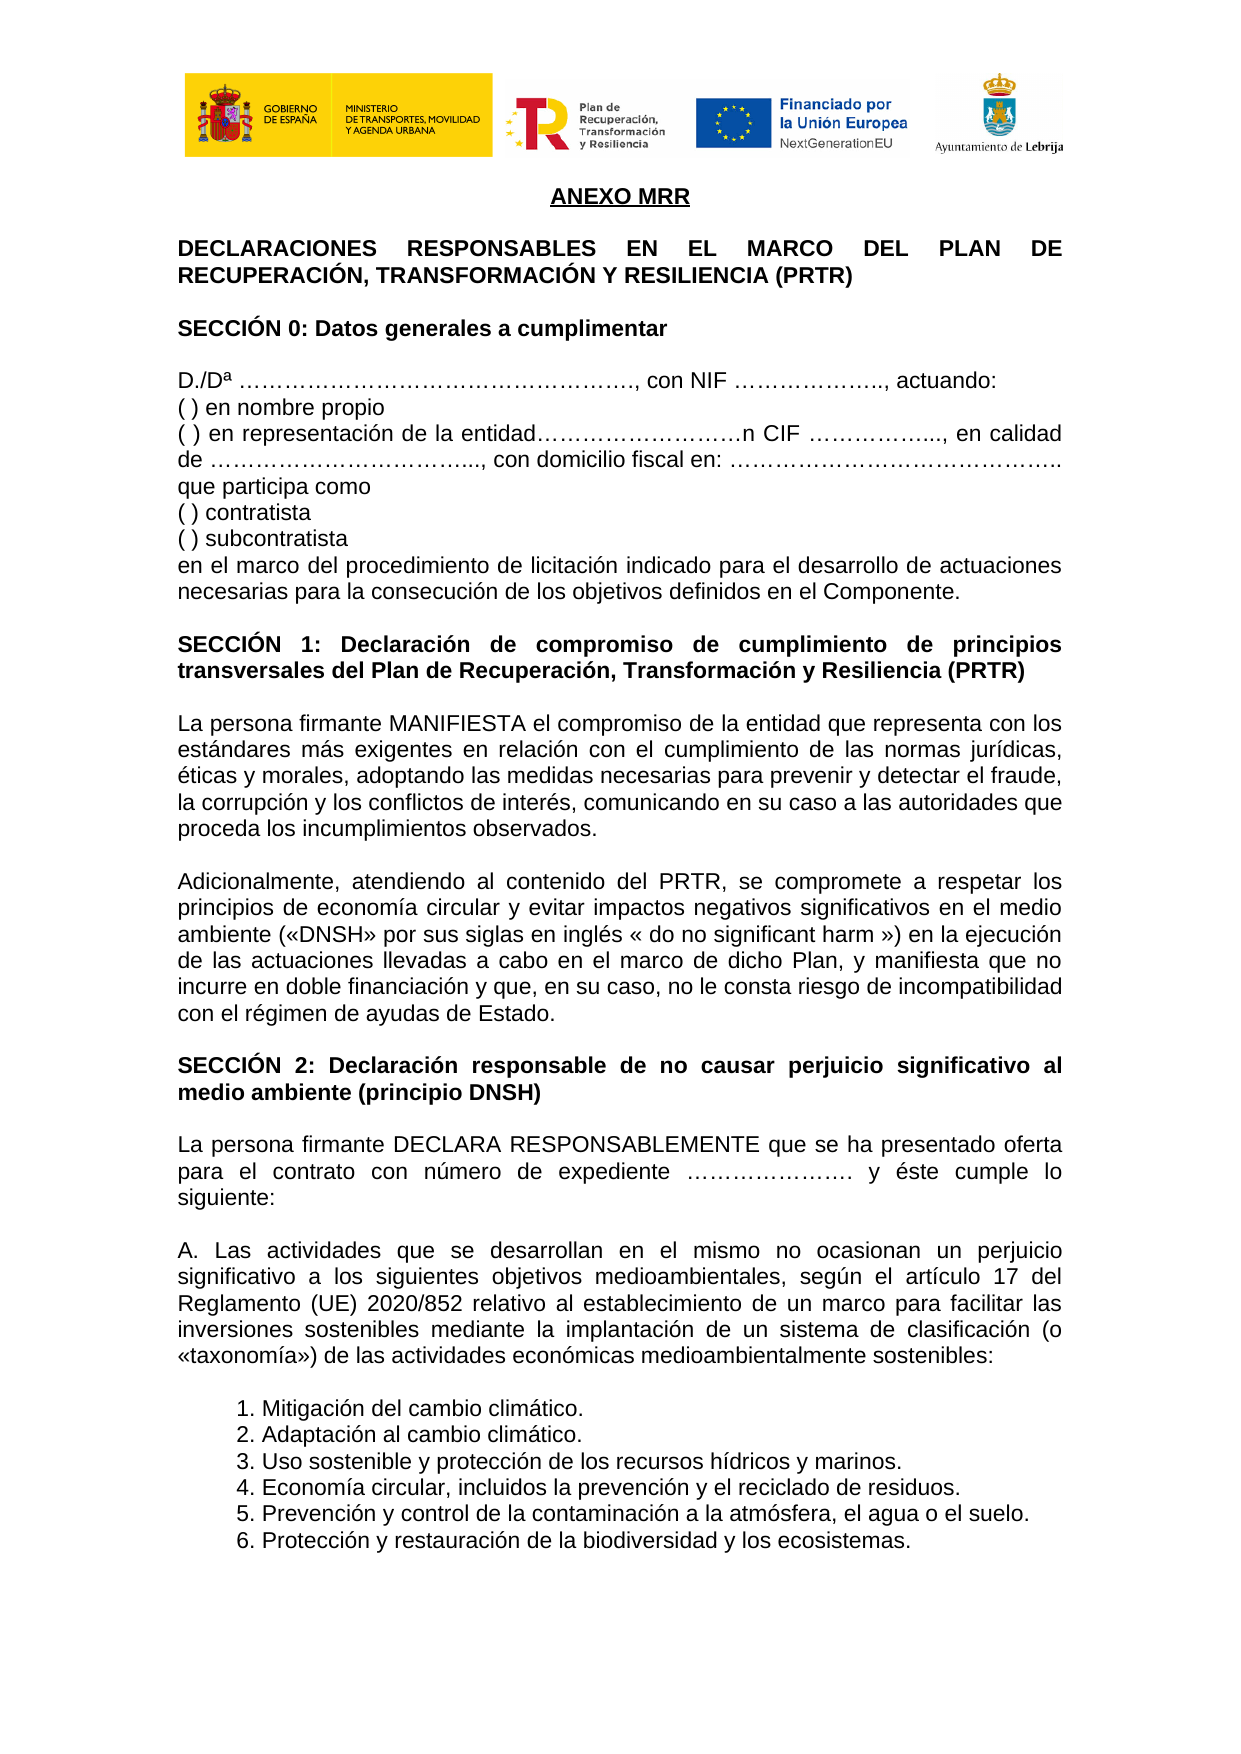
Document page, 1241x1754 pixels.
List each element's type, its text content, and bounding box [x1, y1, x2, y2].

text ( ) contratista [177, 499, 1063, 525]
text DECLARACIONES RESPONSABLES EN EL MARCO DEL PLAN DE RECUPERACIÓN, TRANSFORMACIÓN Y RESILIENCIA (PRTR) [177, 235, 1063, 288]
text SECCIÓN 0: Datos generales a cumplimentar [177, 314, 1063, 341]
text en el marco del procedimiento de licitación indicado para el desarrollo de actuaciones necesarias para la consecución de los objetivos definidos en el Componente. [177, 552, 1063, 604]
text Adicionalmente, atendiendo al contenido del PRTR, se compromete a respetar los principios de economía circular y evitar impactos negativos significativos en el medio ambiente («DNSH» por sus siglas en inglés « do no significant harm ») en la ejecución de las actuaciones llevadas a cabo en el marco de dicho Plan, y manifiesta que no incurre en doble financiación y que, en su caso, no le consta riesgo de incompatibilidad con el régimen de ayudas de Estado. [177, 868, 1063, 1026]
text 3. Uso sostenible y protección de los recursos hídricos y marinos. [236, 1448, 1063, 1474]
text 1. Mitigación del cambio climático. [236, 1395, 1063, 1421]
text 5. Prevención y control de la contaminación a la atmósfera, el agua o el suelo. [236, 1500, 1063, 1527]
text SECCIÓN 2: Declaración responsable de no causar perjuicio significativo al medio ambiente (principio DNSH) [177, 1052, 1063, 1105]
text SECCIÓN 1: Declaración de compromiso de cumplimiento de principios transversales del Plan de Recuperación, Transformación y Resiliencia (PRTR) [177, 631, 1063, 683]
text 2. Adaptación al cambio climático. [236, 1421, 1063, 1448]
text La persona firmante MANIFIESTA el compromiso de la entidad que representa con los estándares más exigentes en relación con el cumplimiento de las normas jurídicas, éticas y morales, adoptando las medidas necesarias para prevenir y detectar el fraude, la corrupción y los conflictos de interés, comunicando en su caso a las autoridades que proceda los incumplimientos observados. [177, 710, 1063, 842]
text que participa como [177, 473, 1063, 499]
text 4. Economía circular, incluidos la prevención y el reciclado de residuos. [236, 1474, 1063, 1500]
text ( ) subcontratista [177, 525, 1063, 552]
picture [184, 73, 493, 157]
text A. Las actividades que se desarrollan en el mismo no ocasionan un perjuicio significativo a los siguientes objetivos medioambientales, según el artículo 17 del Reglamento (UE) 2020/852 relativo al establecimiento de un marco para facilitar las inversiones sostenibles mediante la implantación de un sistema de clasificación (o «taxonomía») de las actividades económicas medioambientalmente sostenibles: [177, 1237, 1063, 1369]
text ANEXO MRR [177, 183, 1063, 209]
picture [505, 79, 910, 158]
text D./Dª ……………………………………………., con NIF ……………….., actuando: [177, 367, 1063, 393]
text ( ) en representación de la entidad………………………n CIF ……………..., en calidad de ……………………………..., con domicilio fiscal en: …………………………………….. [177, 420, 1063, 473]
text 6. Protección y restauración de la biodiversidad y los ecosistemas. [236, 1527, 1063, 1553]
text La persona firmante DECLARA RESPONSABLEMENTE que se ha presentado oferta para el contrato con número de expediente …………………. y éste cumple lo siguiente: [177, 1131, 1063, 1211]
text ( ) en nombre propio [177, 393, 1063, 420]
